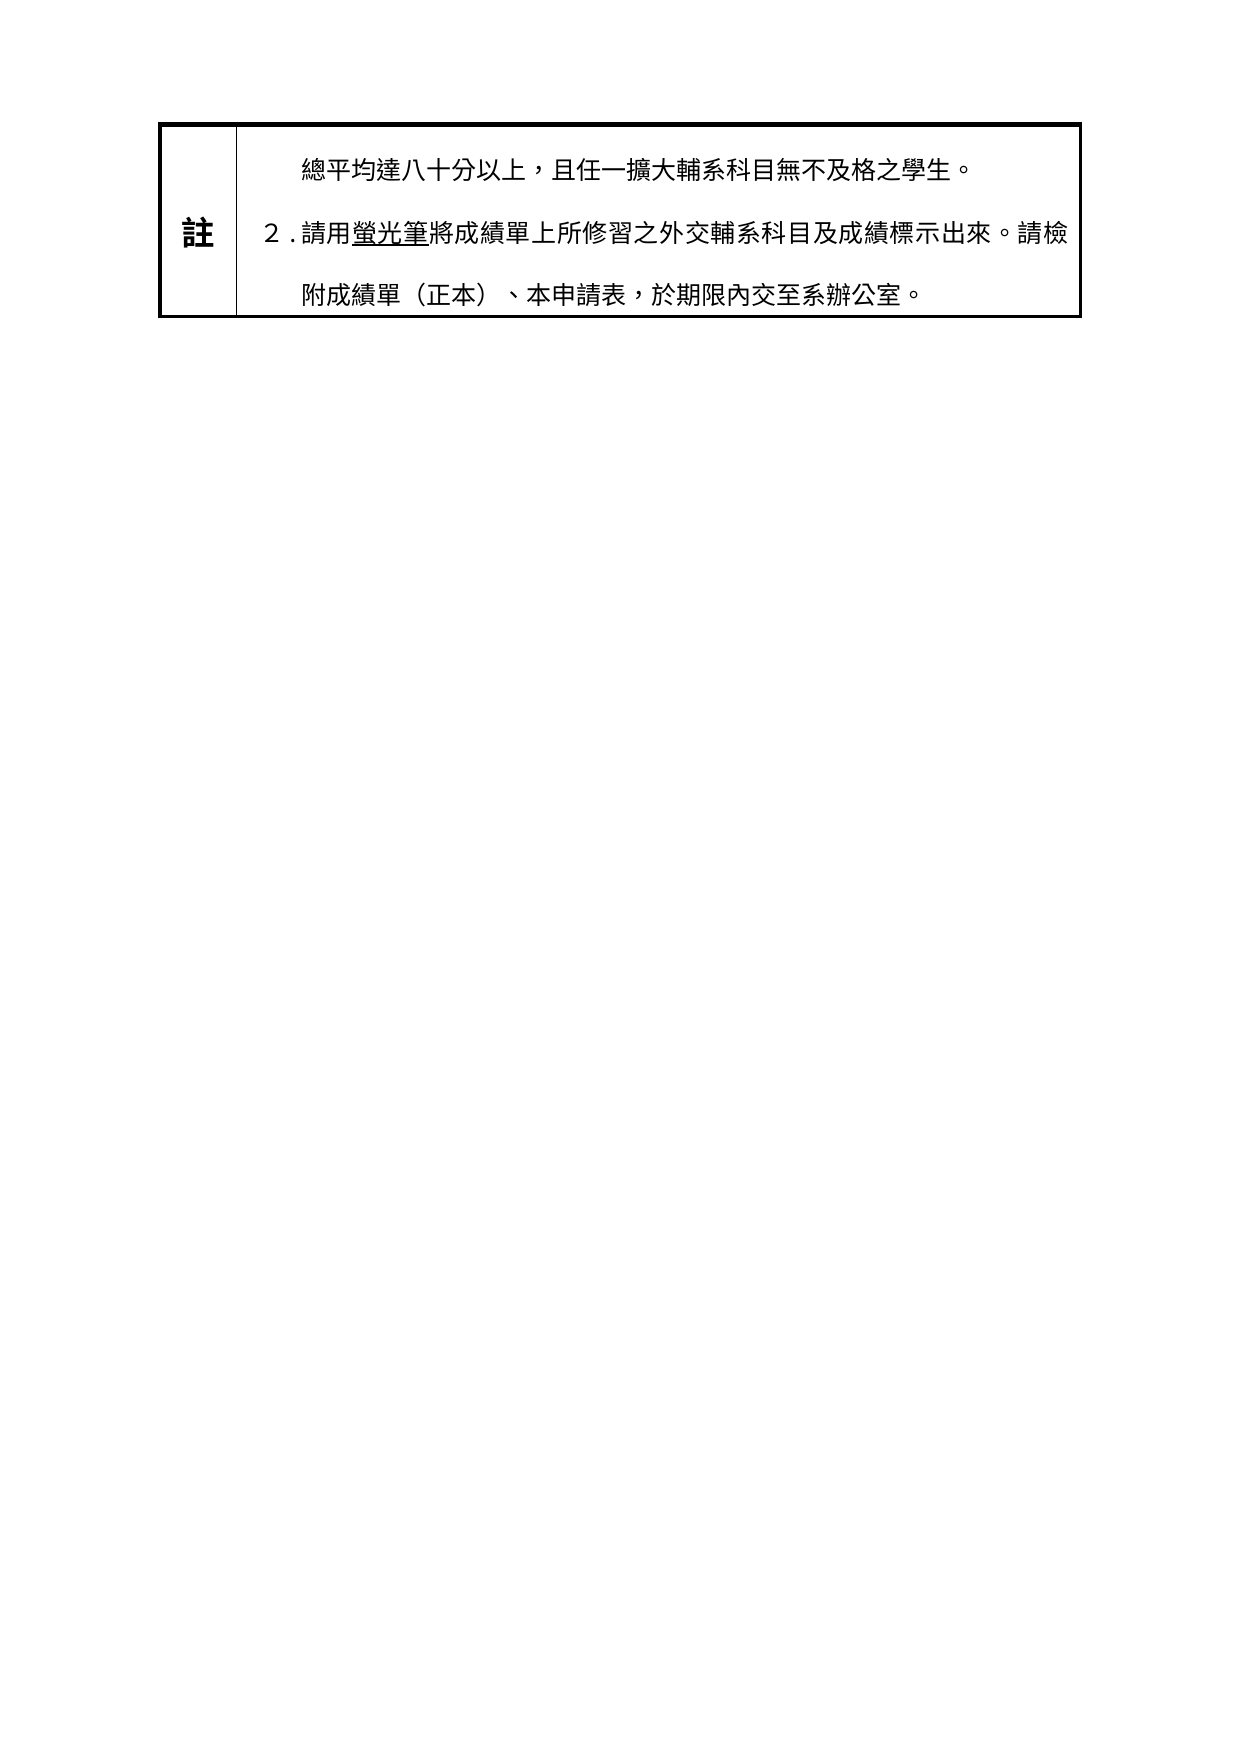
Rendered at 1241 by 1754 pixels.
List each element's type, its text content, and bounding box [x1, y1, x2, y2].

table_cell 註 [162, 127, 236, 314]
table_cell 總平均達八十分以上，且任一擴大輔系科目無不及格之學生。 ２.請用螢光筆將成績單上所修習之外交輔系科目及成績標示出來。請檢附成績單（正本）、本申請表，於期限內交至系辦公室。 [237, 127, 1079, 314]
